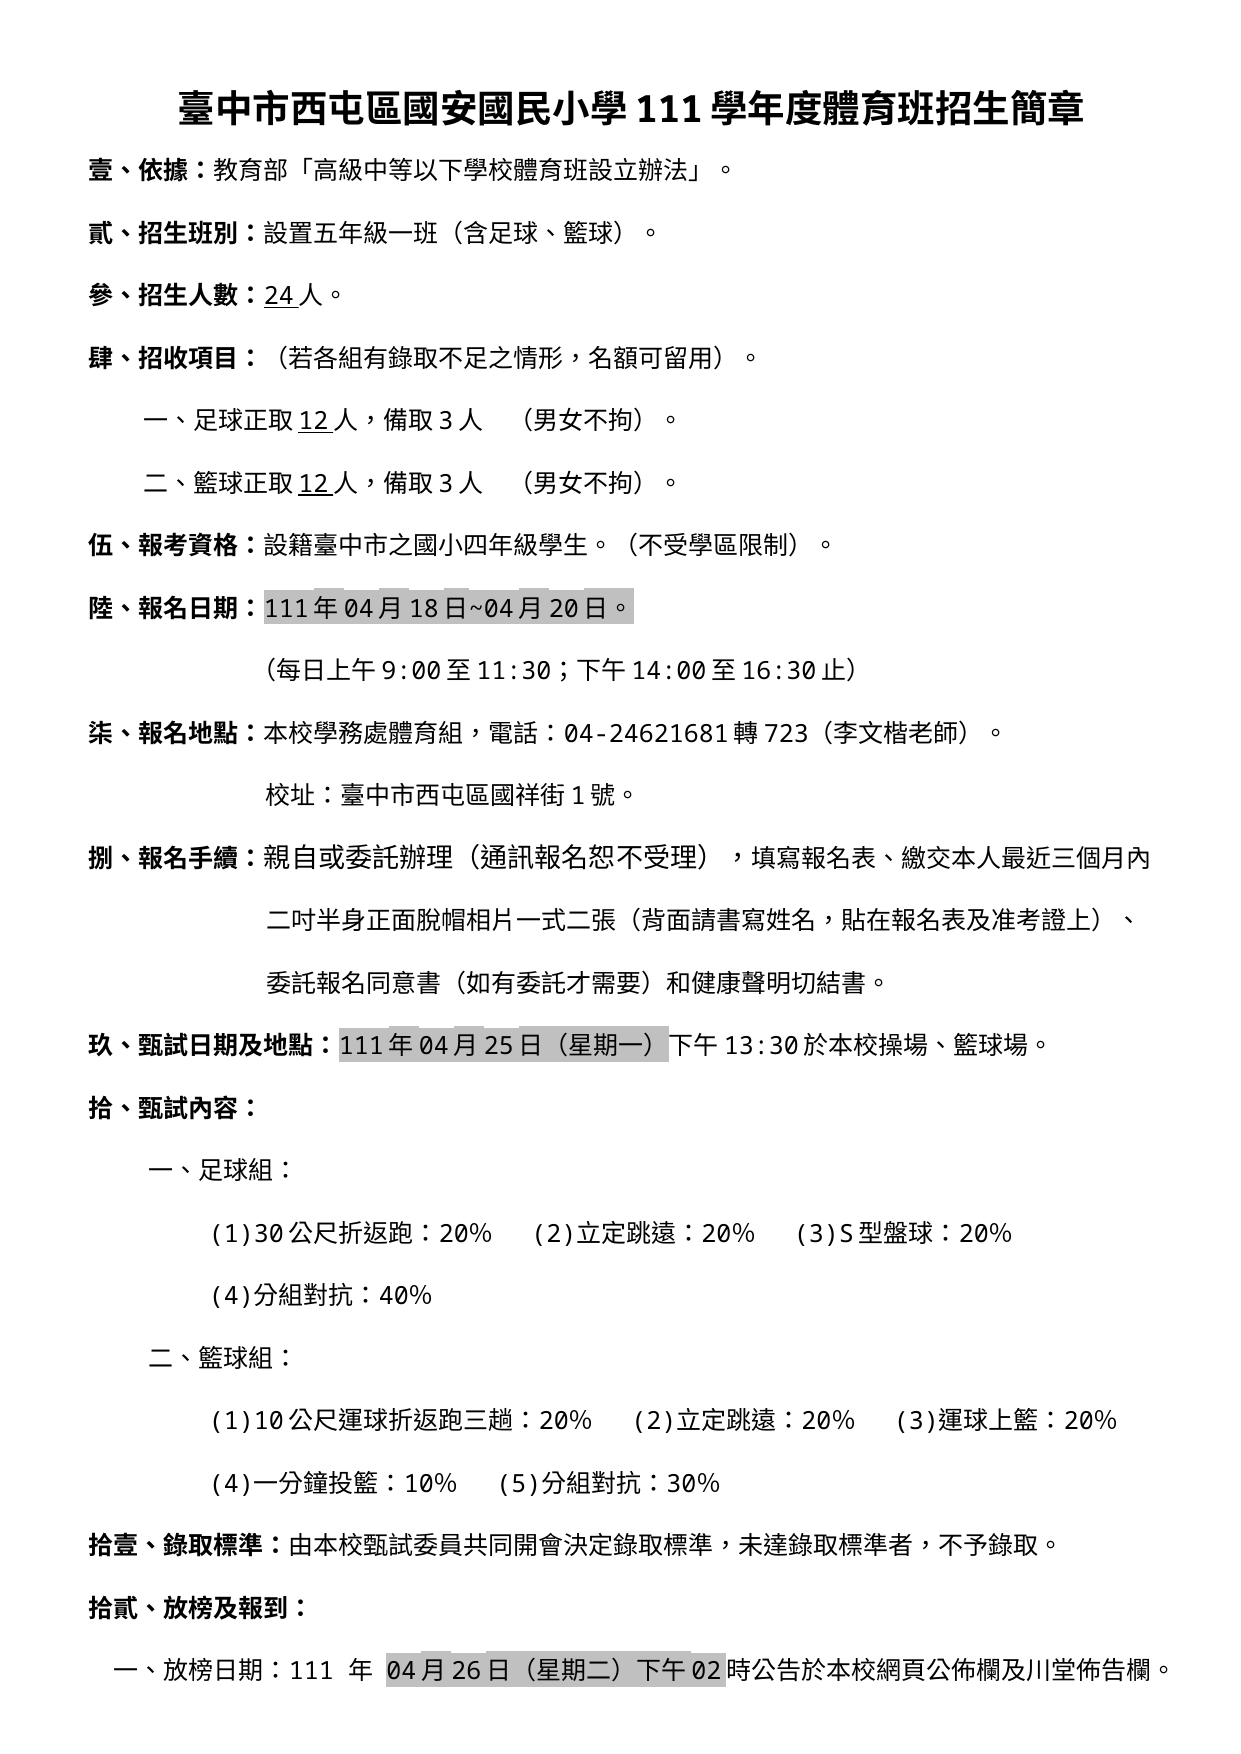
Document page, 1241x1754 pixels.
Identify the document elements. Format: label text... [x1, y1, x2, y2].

text 一、足球組： [89, 1127, 1152, 1189]
text 拾壹、錄取標準：由本校甄試委員共同開會決定錄取標準，未達錄取標準者，不予錄取。 [89, 1502, 1152, 1564]
text 壹、依據：教育部「高級中等以下學校體育班設立辦法」。 [89, 127, 1152, 189]
text 臺中市西屯區國安國民小學111學年度體育班招生簡章 [89, 64, 1152, 127]
text 捌、報名手續：親自或委託辦理（通訊報名恕不受理），填寫報名表、繳交本人最近三個月內二吋半身正面脫帽相片一式二張（背面請書寫姓名，貼在報名表及准考證上）、委託報名同意書（如有委託才需要）和健康聲明切結書。 [89, 814, 1152, 1002]
text （每日上午9:00至11:30；下午14:00至16:30止） [89, 627, 1152, 689]
text (1)10公尺運球折返跑三趟：20％ (2)立定跳遠：20％ (3)運球上籃：20％ [89, 1377, 1152, 1439]
text 一、放榜日期：111 年 04月26日（星期二）下午02時公告於本校網頁公佈欄及川堂佈告欄。 [114, 1627, 1152, 1689]
text (4)一分鐘投籃：10％ (5)分組對抗：30％ [89, 1439, 1152, 1502]
text 玖、甄試日期及地點：111年04月25日（星期一）下午13:30於本校操場、籃球場。 [89, 1002, 1152, 1064]
text 校址：臺中市西屯區國祥街1號。 [265, 752, 1152, 814]
text 拾貳、放榜及報到： [89, 1564, 1152, 1627]
text 肆、招收項目：（若各組有錄取不足之情形，名額可留用）。 [89, 314, 1152, 377]
text (1)30公尺折返跑：20％ (2)立定跳遠：20％ (3)S型盤球：20％ [89, 1189, 1152, 1252]
text 柒、報名地點：本校學務處體育組，電話：04-24621681轉723（李文楷老師）。 [89, 689, 1152, 752]
text 伍、報考資格：設籍臺中市之國小四年級學生。（不受學區限制）。 [89, 502, 1152, 564]
text 貳、招生班別：設置五年級一班（含足球、籃球）。 [89, 189, 1152, 252]
text 一、足球正取12人，備取3人 （男女不拘）。 [118, 377, 1152, 439]
text 二、籃球組： [89, 1314, 1152, 1377]
text (4)分組對抗：40％ [89, 1252, 1152, 1314]
text 拾、甄試內容： [89, 1064, 1152, 1127]
text 參、招生人數：24人。 [89, 252, 1152, 314]
text 二、籃球正取12人，備取3人 （男女不拘）。 [118, 439, 1152, 502]
text 陸、報名日期：111年04月18日~04月20日。 [89, 564, 1152, 627]
